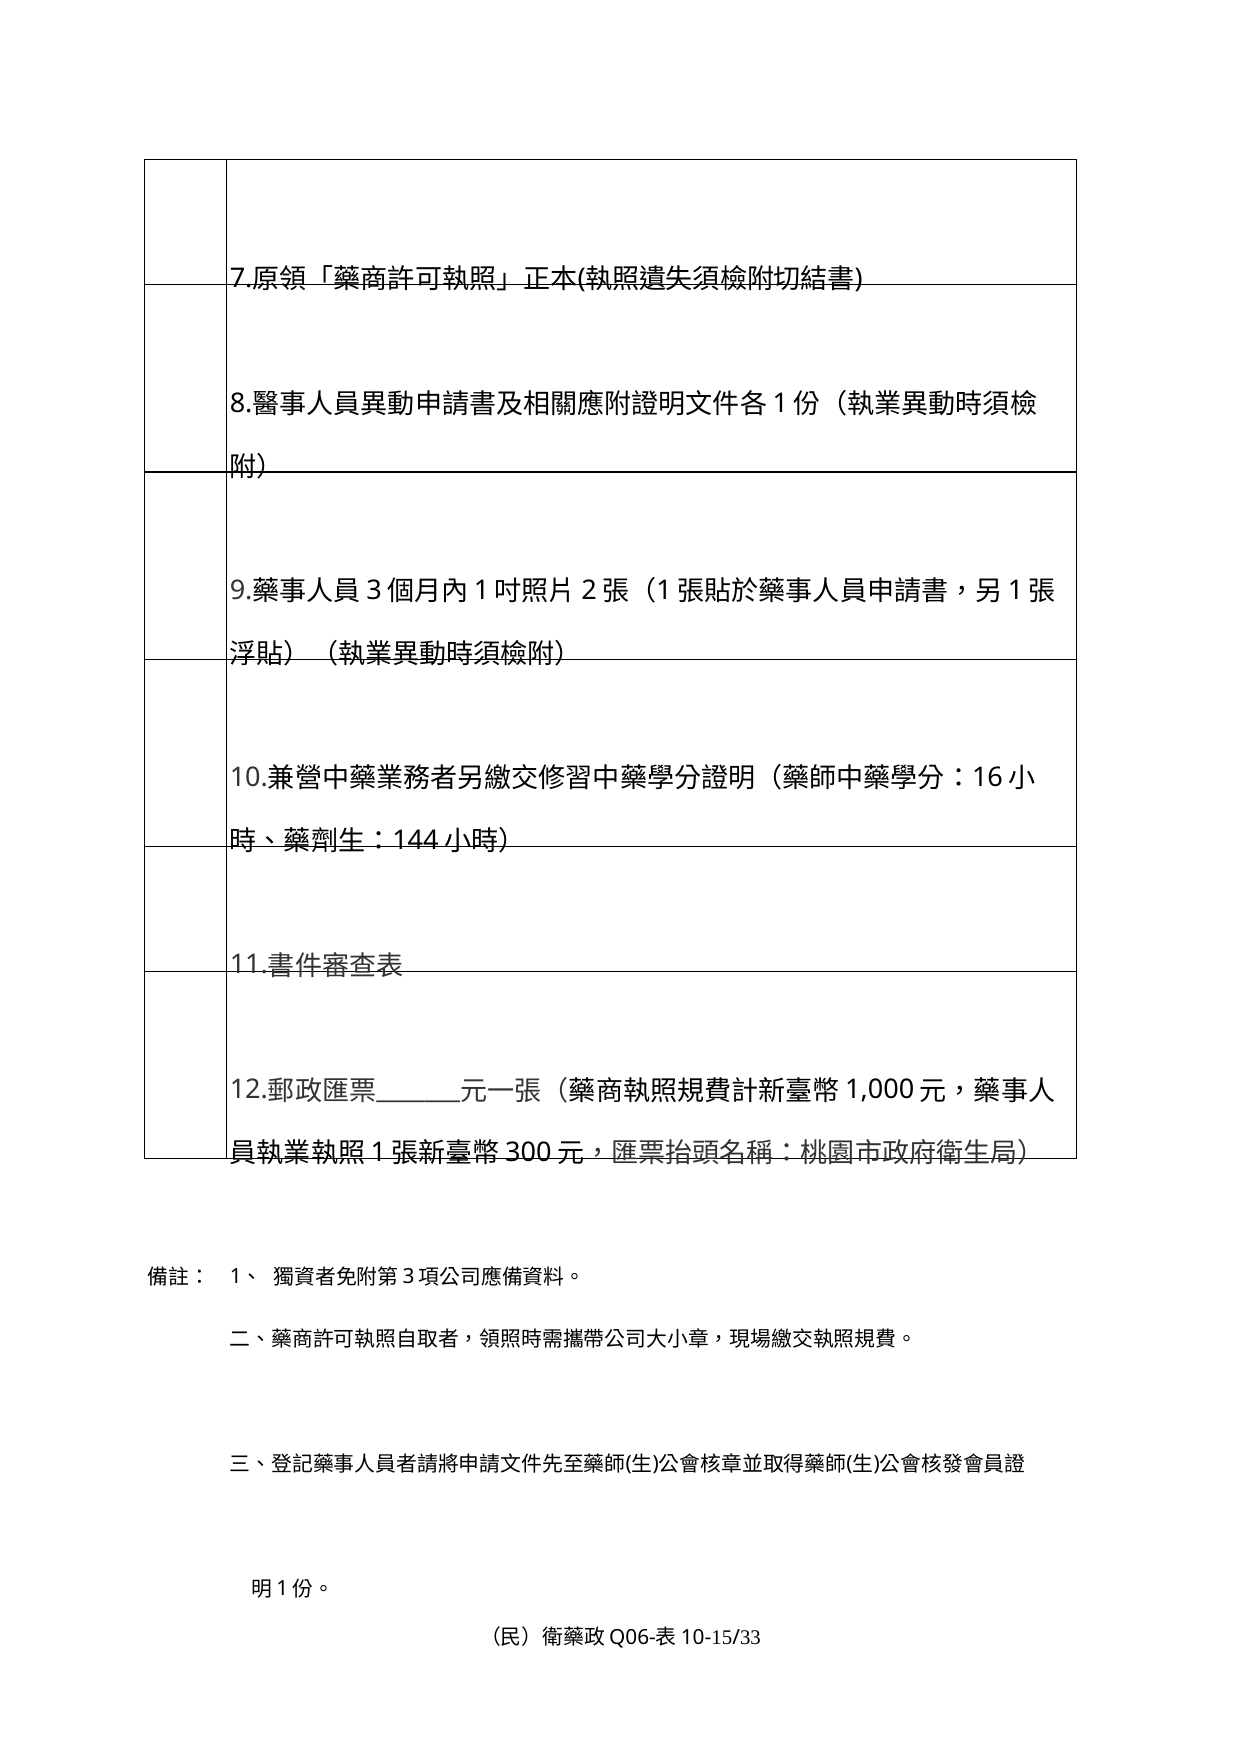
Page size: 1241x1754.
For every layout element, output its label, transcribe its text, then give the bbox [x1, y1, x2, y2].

table_cell [145, 972, 226, 1158]
table_cell 二、藥商許可執照自取者，領照時需攜帶公司大小章，現場繳交執照規費。 三、登記藥事人員者請將申請文件先至藥師(生)公會核章並取得藥師(生)公會核發會員證 明1份。 [227, 1283, 1077, 1594]
table_cell [145, 1283, 227, 1594]
table_cell 備註： [145, 1159, 227, 1282]
table_cell [145, 160, 226, 284]
table_cell [145, 473, 226, 658]
table_cell 8.醫事人員異動申請書及相關應附證明文件各1份（執業異動時須檢附） [227, 285, 1076, 471]
table_cell 12.郵政匯票_______元一張（藥商執照規費計新臺幣1,000元，藥事人員執業執照1張新臺幣300元，匯票抬頭名稱：桃園市政府衛生局） [227, 972, 1076, 1158]
table_cell [145, 847, 226, 971]
table_cell 7.原領「藥商許可執照」正本(執照遺失須檢附切結書) [227, 160, 1076, 284]
table_cell [145, 660, 226, 846]
table_cell [145, 285, 226, 471]
table_cell 9.藥事人員3個月內1吋照片2張（1張貼於藥事人員申請書，另1張浮貼）（執業異動時須檢附） [227, 473, 1076, 658]
table_cell 10.兼營中藥業務者另繳交修習中藥學分證明（藥師中藥學分：16小時、藥劑生：144小時） [227, 660, 1076, 846]
table_cell 獨資者免附第3項公司應備資料。 [227, 1159, 1077, 1282]
table_cell 11.書件審查表 [227, 847, 1076, 971]
